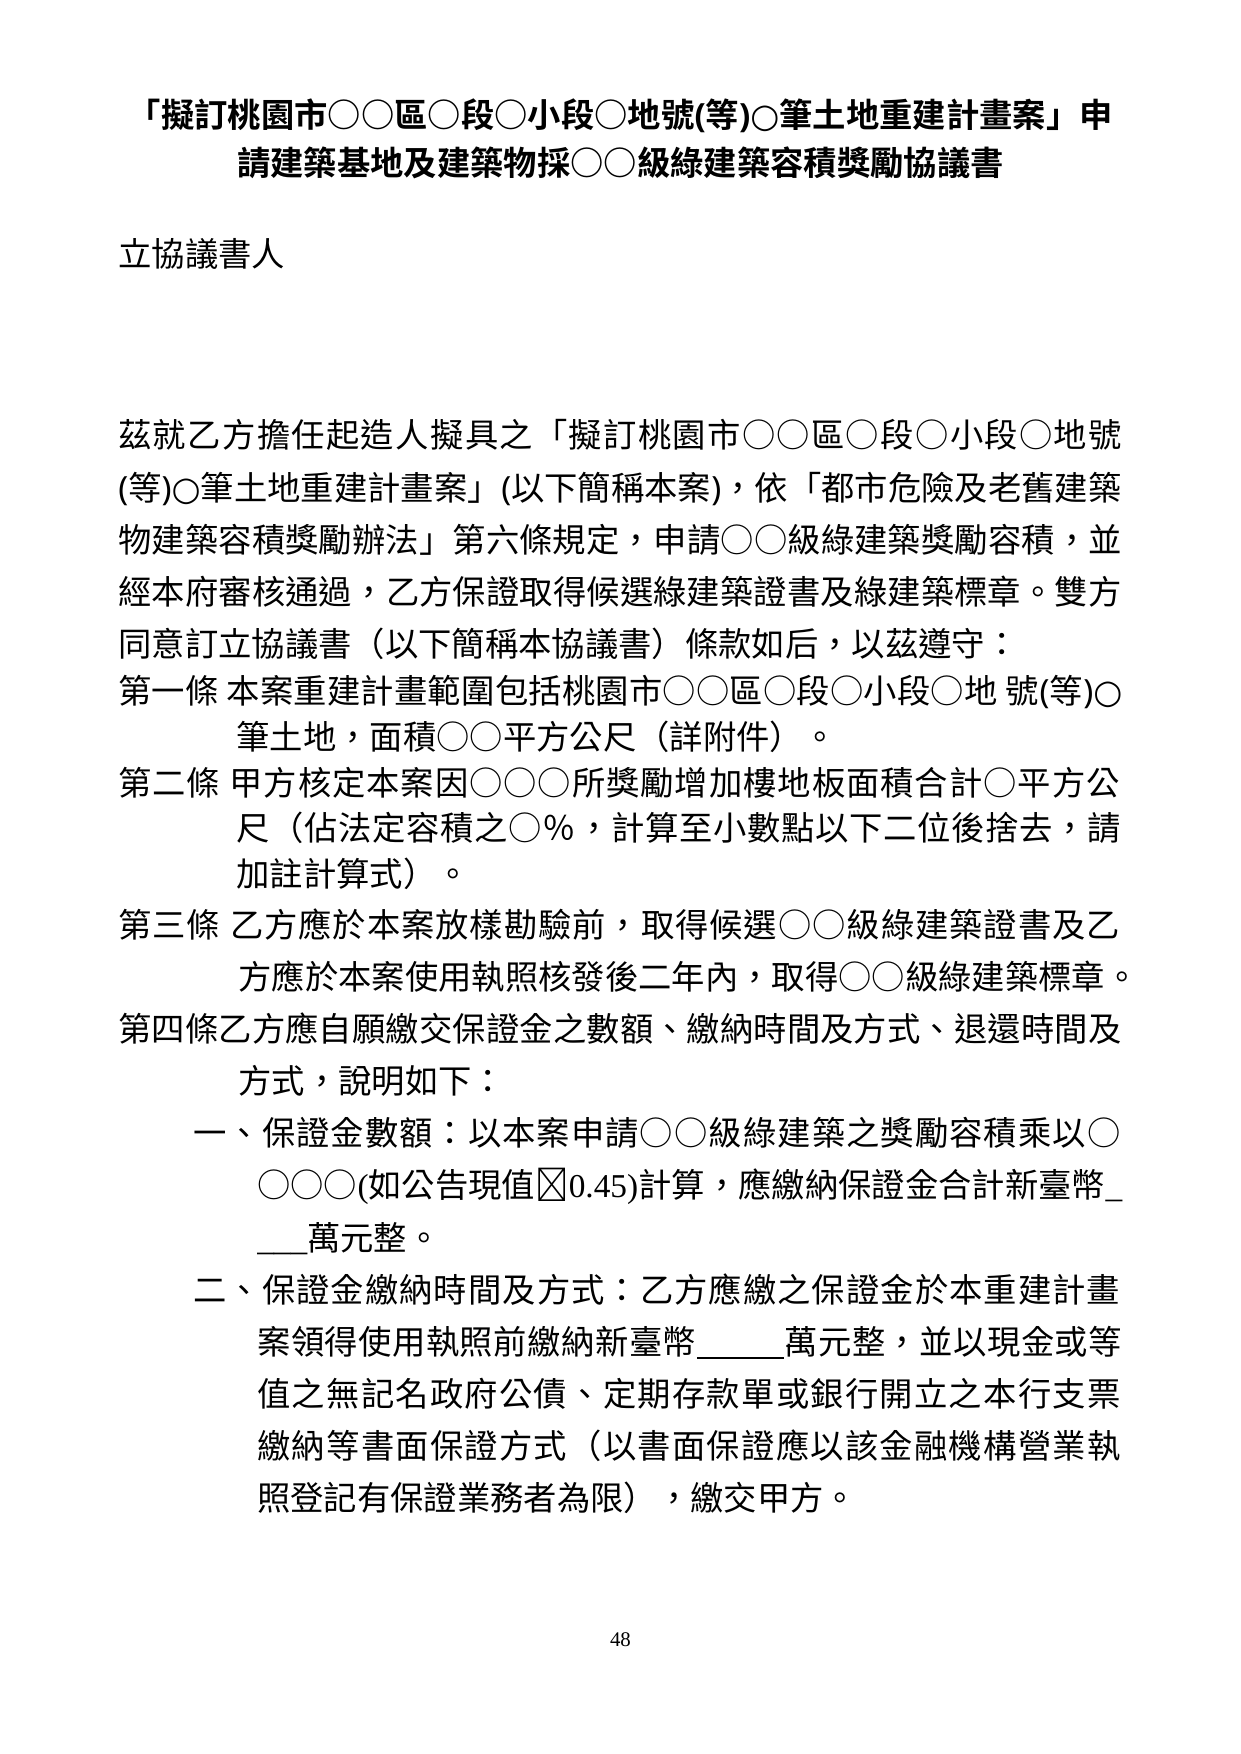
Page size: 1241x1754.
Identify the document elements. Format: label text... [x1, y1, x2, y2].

text 第一條 本案重建計畫範圍包括桃園市○○區○段○小段○地 號(等)○筆土地，面積○○平方公尺（詳附件）。 [118, 667, 1122, 758]
text 一、保證金數額：以本案申請○○級綠建築之獎勵容積乘以○○○○(如公告現值0.45)計算，應繳納保證金合計新臺幣____萬元整。 [193, 1104, 1122, 1260]
text 茲就乙方擔任起造人擬具之「擬訂桃園市○○區○段○小段○地號(等)○筆土地重建計畫案」(以下簡稱本案)，依「都市危險及老舊建築物建築容積獎勵辦法」第六條規定，申請○○級綠建築獎勵容積，並經本府審核通過，乙方保證取得候選綠建築證書及綠建築標章。雙方同意訂立協議書（以下簡稱本協議書）條款如后，以茲遵守： [118, 406, 1122, 667]
text 第四條乙方應自願繳交保證金之數額、繳納時間及方式、退還時間及方式，說明如下： [118, 1000, 1122, 1104]
text 第二條 甲方核定本案因○○○所獎勵增加樓地板面積合計○平方公尺（佔法定容積之○％，計算至小數點以下二位後捨去，請加註計算式）。 [118, 758, 1122, 896]
text 第三條 乙方應於本案放樣勘驗前，取得候選○○級綠建築證書及乙方應於本案使用執照核發後二年內，取得○○級綠建築標章。 [118, 896, 1122, 1000]
text 立協議書人 [118, 223, 1122, 277]
text 「擬訂桃園市○○區○段○小段○地號(等)○筆土地重建計畫案」申請建築基地及建築物採○○級綠建築容積獎勵協議書 [118, 89, 1122, 185]
text 二、保證金繳納時間及方式：乙方應繳之保證金於本重建計畫案領得使用執照前繳納新臺幣 萬元整，並以現金或等值之無記名政府公債、定期存款單或銀行開立之本行支票繳納等書面保證方式（以書面保證應以該金融機構營業執照登記有保證業務者為限），繳交甲方。 [193, 1260, 1122, 1521]
